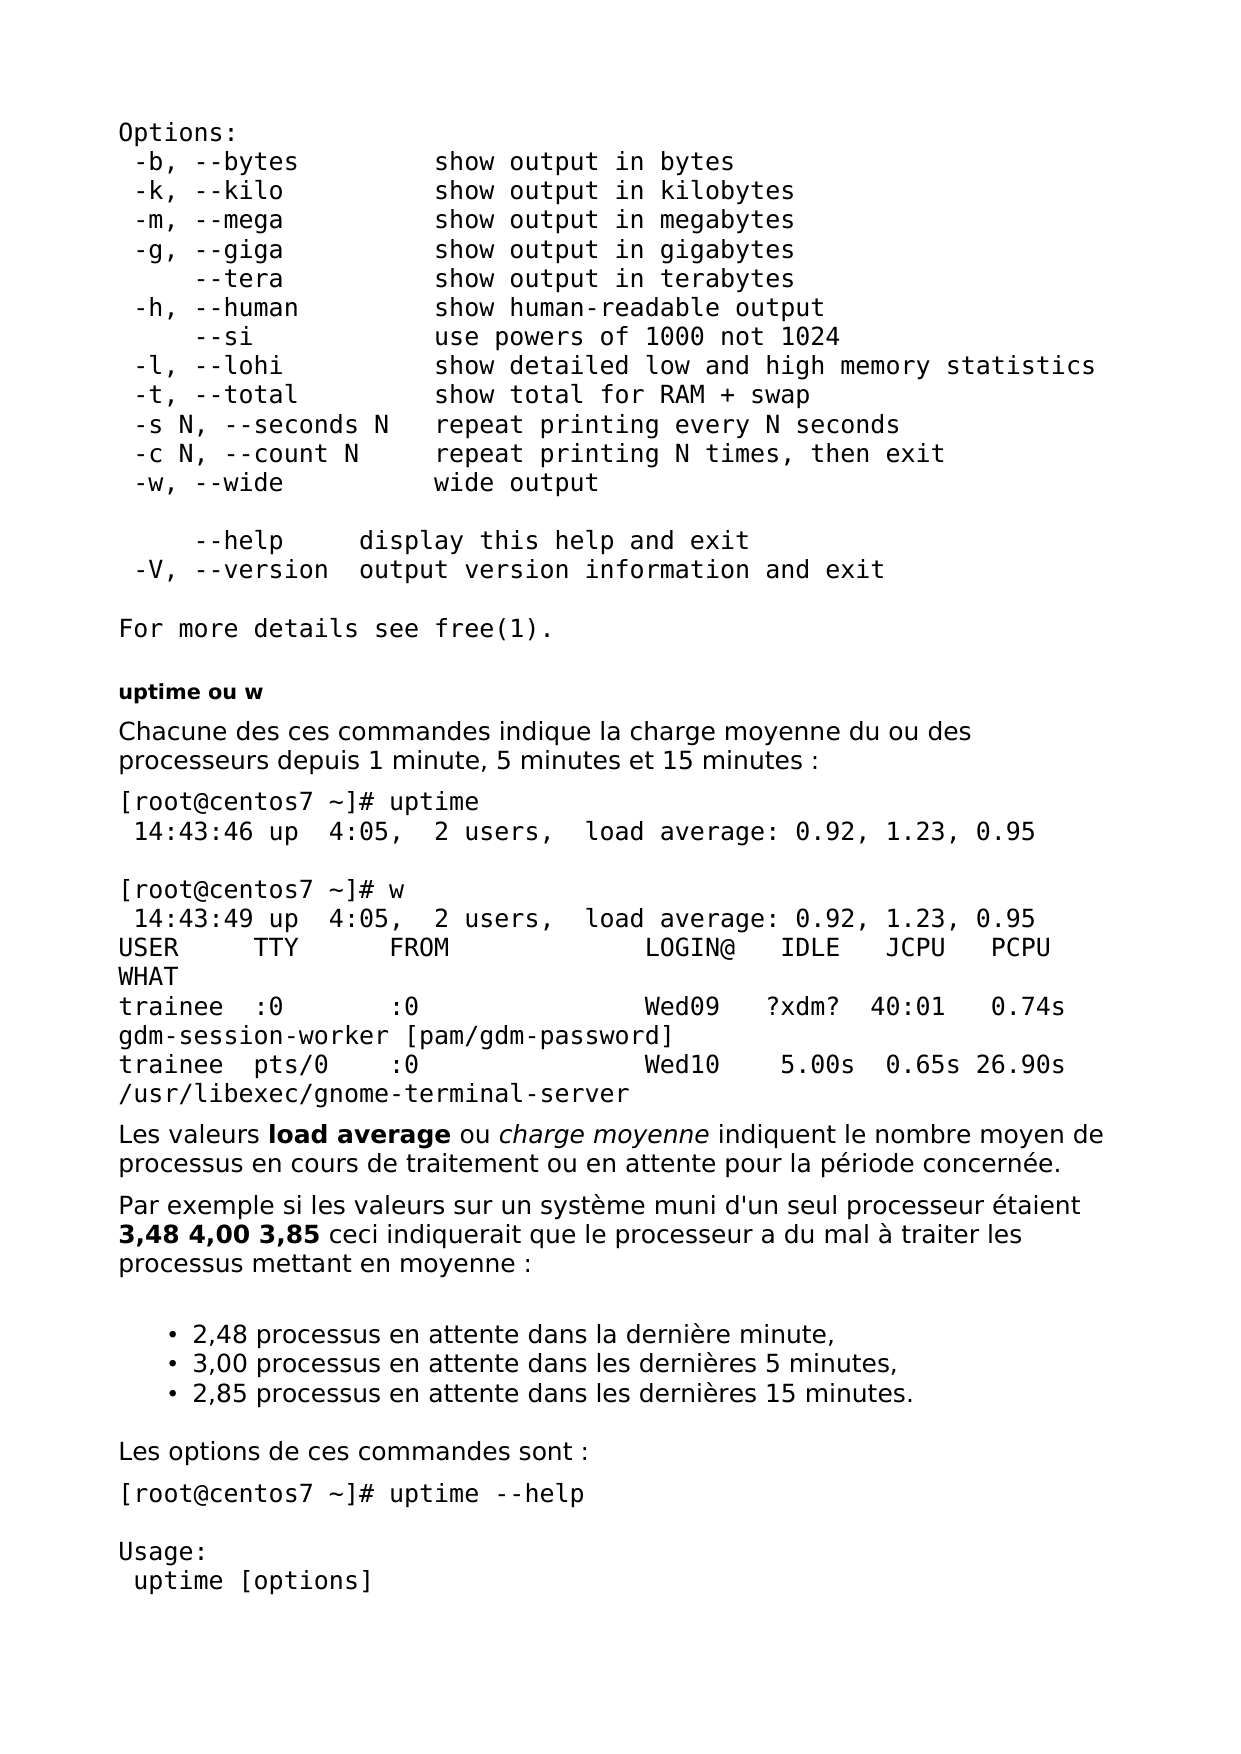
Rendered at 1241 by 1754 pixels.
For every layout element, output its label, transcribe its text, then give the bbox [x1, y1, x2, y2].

text Chacune des ces commandes indique la charge moyenne du ou des processeurs depuis 1 minute, 5 minutes et 15 minutes : [118, 717, 1122, 775]
list 2,85 processus en attente dans les dernières 15 minutes. [177, 1379, 1122, 1408]
text Options: -b, --bytes show output in bytes -k, --kilo show output in kilobytes -m, --mega show output in megabytes -g, --giga show output in gigabytes --tera show output in terabytes -h, --human show human-readable output --si use powers of 1000 not 1024 -l, --lohi show detailed low and high memory statistics -t, --total show total for RAM + swap -s N, --seconds N repeat printing every N seconds -c N, --count N repeat printing N times, then exit -w, --wide wide output --help display this help and exit -V, --version output version information and exit For more details see free(1). [118, 118, 1122, 643]
text [root@centos7 ~]# uptime 14:43:46 up 4:05, 2 users, load average: 0.92, 1.23, 0.95 [root@centos7 ~]# w 14:43:49 up 4:05, 2 users, load average: 0.92, 1.23, 0.95 USER TTY FROM LOGIN@ IDLE JCPU PCPU WHAT trainee :0 :0 Wed09 ?xdm? 40:01 0.74s gdm-session-worker [pam/gdm-password] trainee pts/0 :0 Wed10 5.00s 0.65s 26.90s /usr/libexec/gnome-terminal-server [118, 787, 1122, 1108]
text Les valeurs load average ou charge moyenne indiquent le nombre moyen de processus en cours de traitement ou en attente pour la période concernée. [118, 1120, 1122, 1178]
list 2,48 processus en attente dans la dernière minute, [177, 1320, 1122, 1349]
text Les options de ces commandes sont : [118, 1437, 1122, 1467]
text Par exemple si les valeurs sur un système muni d'un seul processeur étaient 3,48 4,00 3,85 ceci indiquerait que le processeur a du mal à traiter les processus mettant en moyenne : [118, 1191, 1122, 1278]
subtitle uptime ou w [118, 680, 1122, 704]
text [root@centos7 ~]# uptime --help Usage: uptime [options] [118, 1479, 1122, 1625]
list 3,00 processus en attente dans les dernières 5 minutes, [177, 1349, 1122, 1379]
